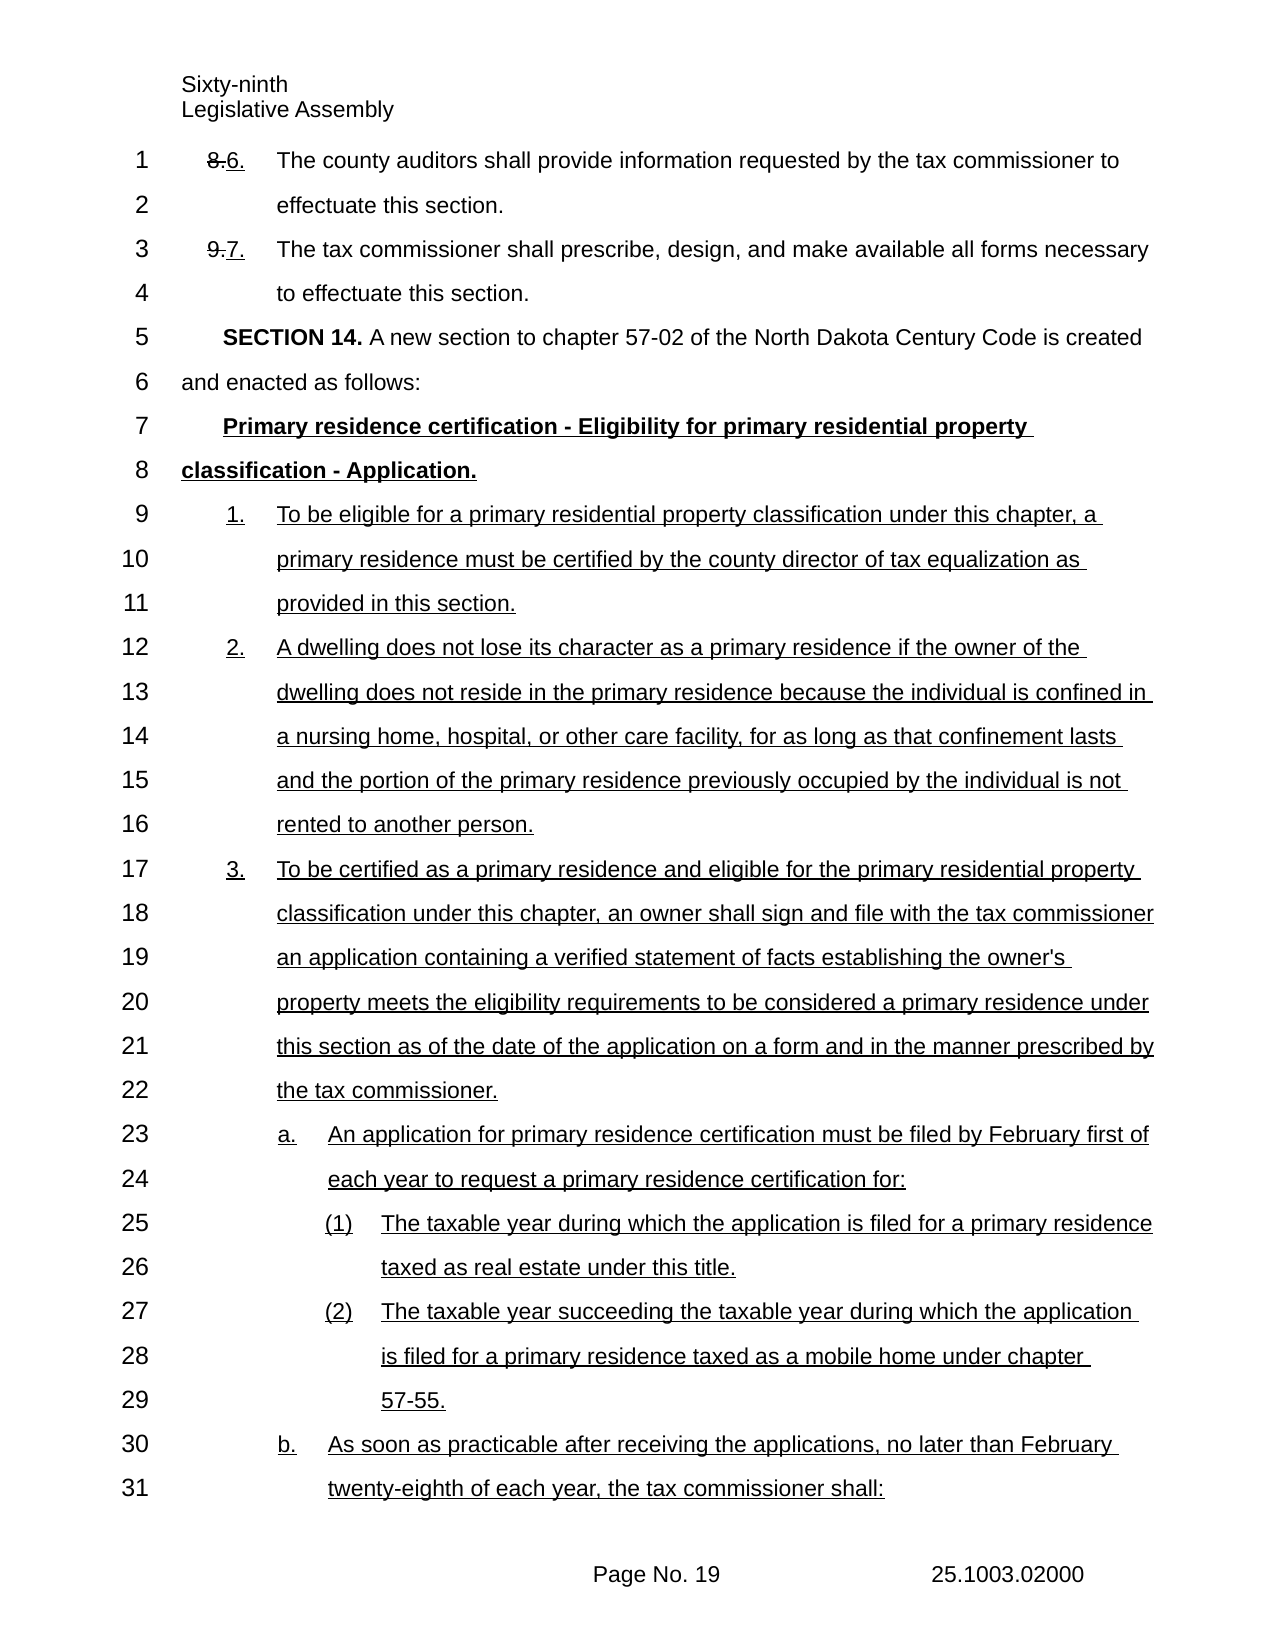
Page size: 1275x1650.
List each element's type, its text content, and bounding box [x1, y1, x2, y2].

text a. An application for primary residence certification must be filed by February first of each year to request a primary residence certification for: [181, 1107, 1154, 1196]
text 8.6. The county auditors shall provide information requested by the tax commissioner to effectuate this section. [181, 133, 1154, 222]
text (1) The taxable year during which the application is filed for a primary residence taxed as real estate under this title. [181, 1196, 1154, 1284]
text (2) The taxable year succeeding the taxable year during which the application is filed for a primary residence taxed as a mobile home under chapter 57‑55. [181, 1284, 1154, 1417]
text b. As soon as practicable after receiving the applications, no later than February twenty-eighth of each year, the tax commissioner shall: [181, 1417, 1154, 1506]
subtitle Primary residence certification - Eligibility for primary residential property classification - Application. [181, 399, 1154, 487]
text 9.7. The tax commissioner shall prescribe, design, and make available all forms necessary to effectuate this section. [181, 222, 1154, 310]
text 3. To be certified as a primary residence and eligible for the primary residential property classification under this chapter, an owner shall sign and file with the tax commissioner an application containing a verified statement of facts establishing the owner's property meets the eligibility requirements to be considered a primary residence under this section as of the date of the application on a form and in the manner prescribed by the tax commissioner. [181, 842, 1154, 1107]
text 1. To be eligible for a primary residential property classification under this chapter, a primary residence must be certified by the county director of tax equalization as provided in this section. [181, 487, 1154, 620]
text SECTION 14. A new section to chapter 57‑02 of the North Dakota Century Code is created and enacted as follows: [181, 310, 1154, 399]
text 2. A dwelling does not lose its character as a primary residence if the owner of the dwelling does not reside in the primary residence because the individual is confined in a nursing home, hospital, or other care facility, for as long as that confinement lasts and the portion of the primary residence previously occupied by the individual is not rented to another person. [181, 620, 1154, 842]
